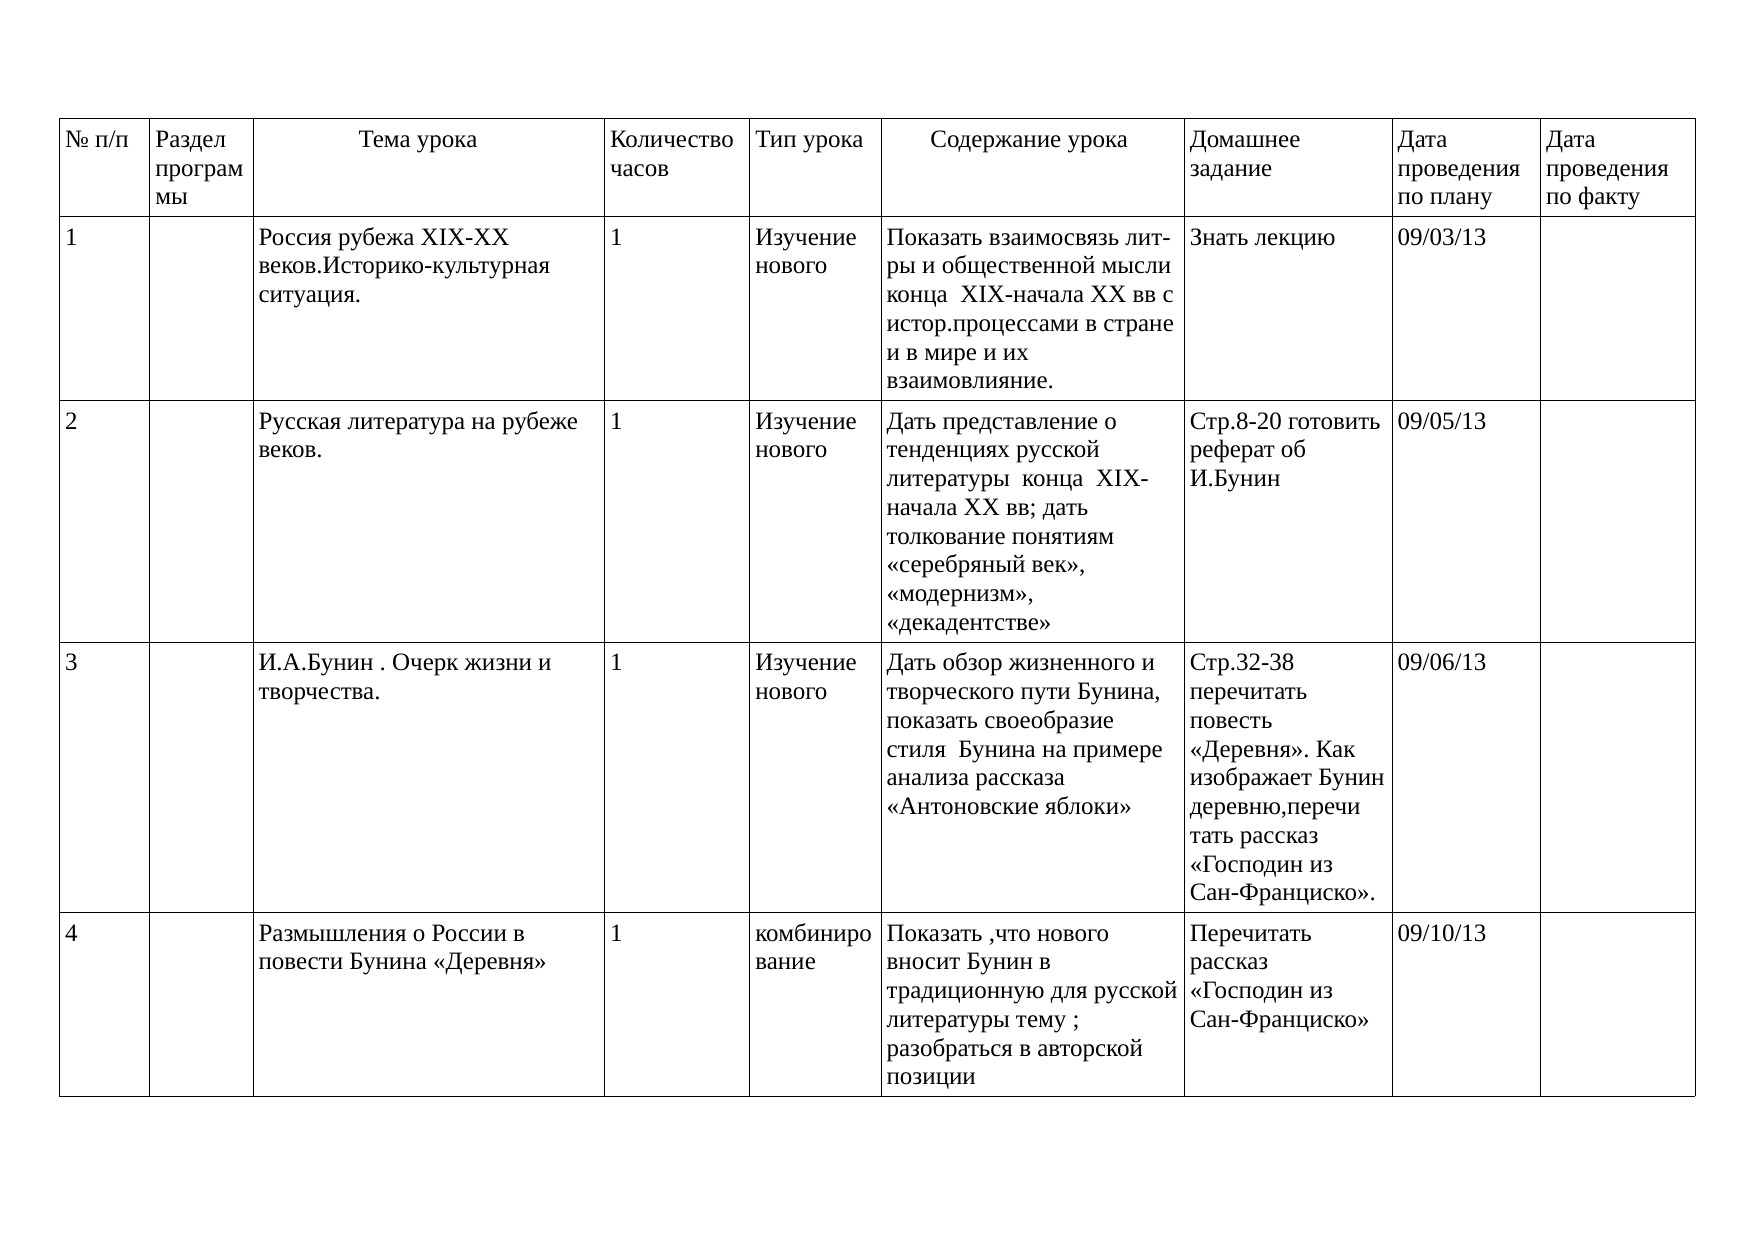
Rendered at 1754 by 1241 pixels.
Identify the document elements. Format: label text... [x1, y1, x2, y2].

table_cell Показать взаимосвязь лит-ры и общественной мысли конца ХIХ-начала ХХ вв с истор.процессами в стране и в мире и их взаимовлияние. [882, 217, 1184, 400]
table_cell 3 [60, 643, 149, 912]
table_header Тема урока [254, 119, 604, 216]
table_cell [150, 643, 253, 912]
table_cell 03.09.13 [1393, 217, 1540, 400]
table_header Раздел программы [150, 119, 253, 216]
table_cell Стр.32-38 перечитать повесть «Деревня». Как изображает Бунин деревню,перечи тать рассказ «Господин из Сан-Франциско». [1185, 643, 1392, 912]
table_cell И.А.Бунин . Очерк жизни и творчества. [254, 643, 604, 912]
table_cell Перечитать рассказ «Господин из Сан-Франциско» [1185, 913, 1392, 1096]
table_cell 1 [60, 217, 149, 400]
table_cell [1541, 913, 1695, 1096]
table_header № п/п [60, 119, 149, 216]
table_cell 2 [60, 401, 149, 642]
table_header Содержание урока [882, 119, 1184, 216]
table_cell 1 [605, 913, 749, 1096]
table_cell 10.09.13 [1393, 913, 1540, 1096]
table_cell Изучение нового [750, 217, 881, 400]
table_cell Россия рубежа ХIХ-ХХ веков.Историко-культурная ситуация. [254, 217, 604, 400]
table_cell Размышления о России в повести Бунина «Деревня» [254, 913, 604, 1096]
table_cell комбинирование [750, 913, 881, 1096]
table_cell Стр.8-20 готовить реферат об И.Бунин [1185, 401, 1392, 642]
table_cell Показать ,что нового вносит Бунин в традиционную для русской литературы тему ; разобраться в авторской позиции [882, 913, 1184, 1096]
table_cell [150, 217, 253, 400]
table_cell [1541, 643, 1695, 912]
table_header Дата проведения по плану [1393, 119, 1540, 216]
table_cell Дать представление о тенденциях русской литературы конца ХIХ-начала ХХ вв; дать толкование понятиям «серебряный век», «модернизм», «декадентстве» [882, 401, 1184, 642]
table_cell [1541, 217, 1695, 400]
table_cell 06.09.13 [1393, 643, 1540, 912]
table_cell Русская литература на рубеже веков. [254, 401, 604, 642]
table_cell 1 [605, 401, 749, 642]
table_header Количество часов [605, 119, 749, 216]
table_cell 05.09.13 [1393, 401, 1540, 642]
table_cell Знать лекцию [1185, 217, 1392, 400]
table_cell 1 [605, 643, 749, 912]
table_cell [1541, 401, 1695, 642]
table_header Тип урока [750, 119, 881, 216]
table_header Дата проведения по факту [1541, 119, 1695, 216]
table_cell [150, 401, 253, 642]
table_cell 1 [605, 217, 749, 400]
table_cell Дать обзор жизненного и творческого пути Бунина, показать своеобразие стиля Бунина на примере анализа рассказа «Антоновские яблоки» [882, 643, 1184, 912]
table_cell 4 [60, 913, 149, 1096]
table_cell [150, 913, 253, 1096]
table_header Домашнее задание [1185, 119, 1392, 216]
table_cell Изучение нового [750, 401, 881, 642]
table_cell Изучение нового [750, 643, 881, 912]
